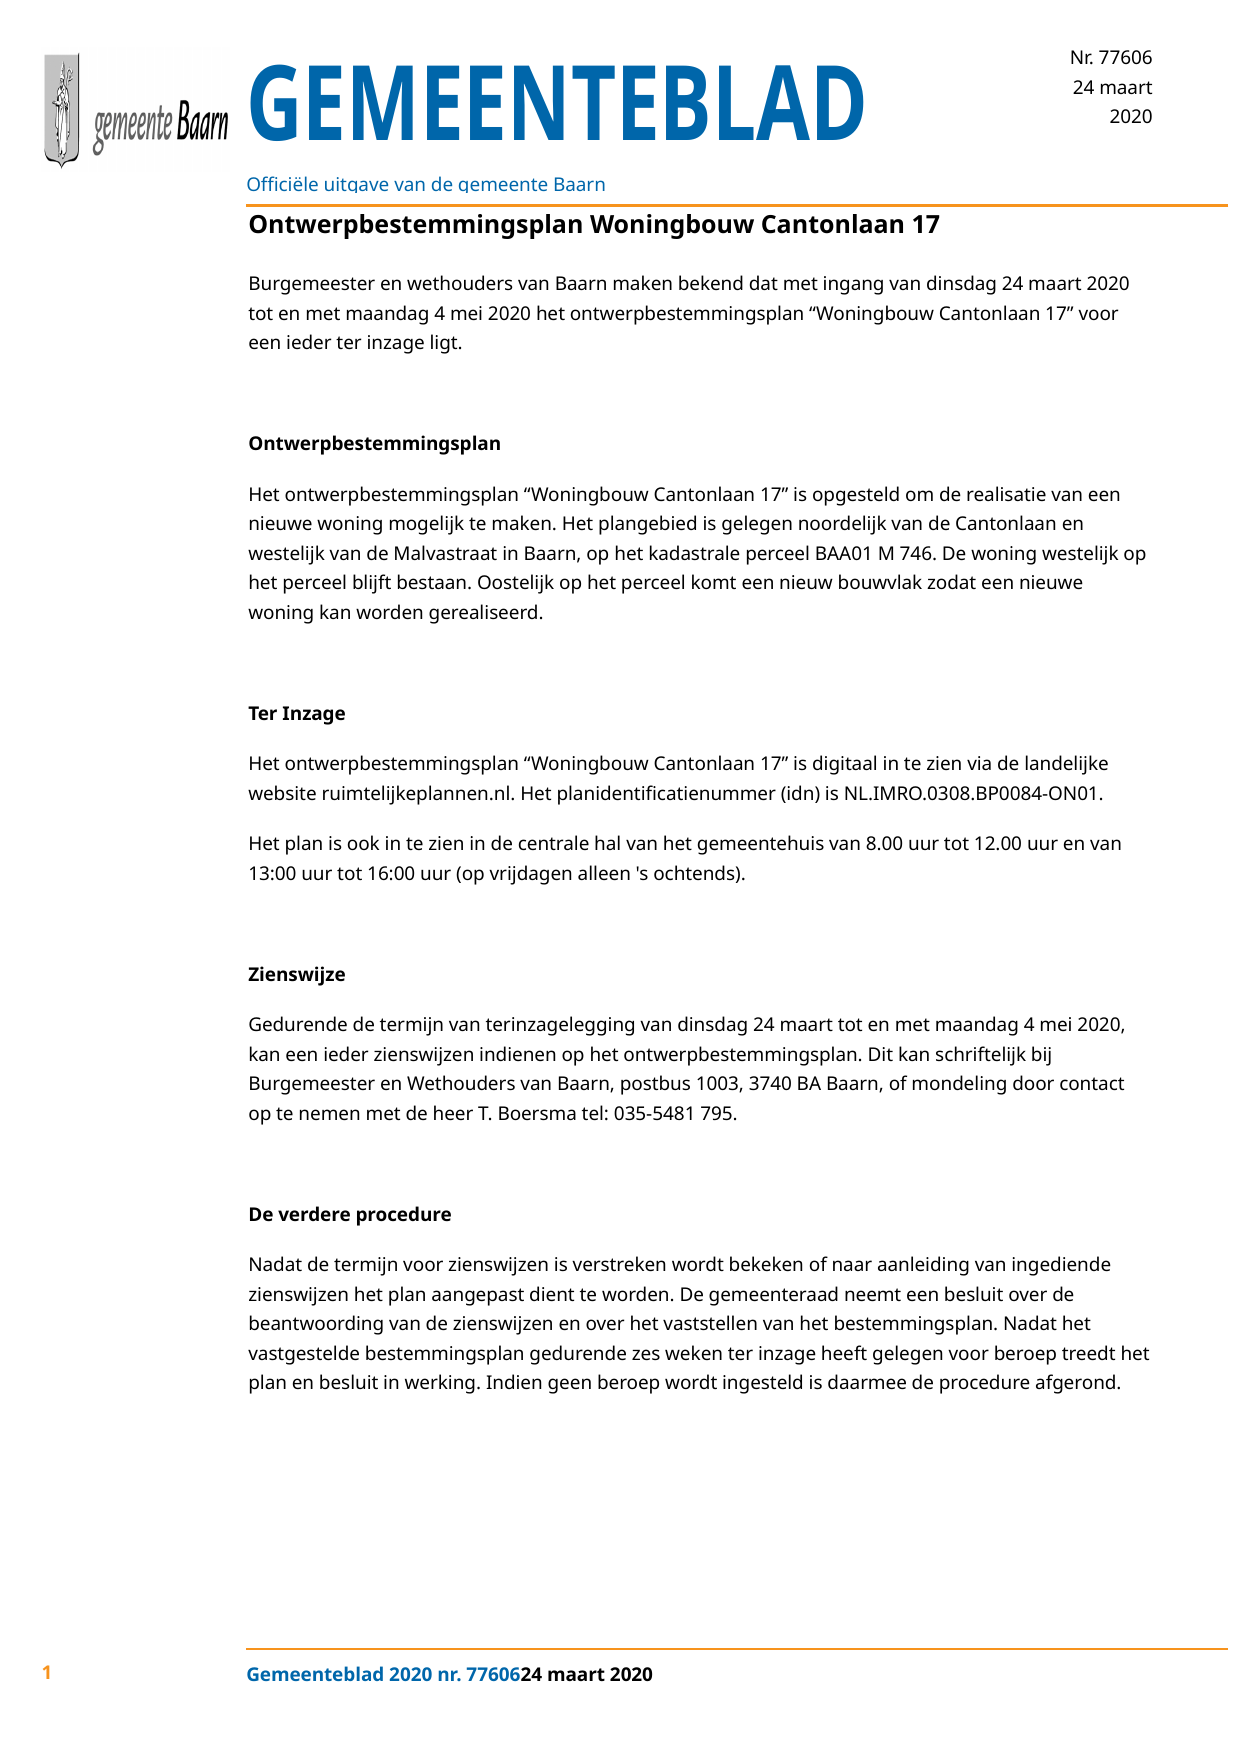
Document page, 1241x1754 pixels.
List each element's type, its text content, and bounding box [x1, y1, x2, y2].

text Het ontwerpbestemmingsplan “Woningbouw Cantonlaan 17” is digitaal in te zien via de landelijke website ruimtelijkeplannen.nl. Het planidentificatienummer (idn) is NL.IMRO.0308.BP0084-ON01. [248, 750, 1152, 806]
picture [41, 47, 231, 172]
text Het plan is ook in te zien in de centrale hal van het gemeentehuis van 8.00 uur tot 12.00 uur en van 13:00 uur tot 16:00 uur (op vrijdagen alleen 's ochtends). [248, 830, 1152, 886]
text Burgemeester en wethouders van Baarn maken bekend dat met ingang van dinsdag 24 maart 2020 tot en met maandag 4 mei 2020 het ontwerpbestemmingsplan “Woningbouw Cantonlaan 17” voor een ieder ter inzage ligt. [248, 270, 1152, 355]
text Ter Inzage [248, 700, 1152, 726]
text Ontwerpbestemmingsplan [248, 430, 1152, 456]
text Het ontwerpbestemmingsplan “Woningbouw Cantonlaan 17” is opgesteld om de realisatie van een nieuwe woning mogelijk te maken. Het plangebied is gelegen noordelijk van de Cantonlaan en westelijk van de Malvastraat in Baarn, op het kadastrale perceel BAA01 M 746. De woning westelijk op het perceel blijft bestaan. Oostelijk op het perceel komt een nieuw bouwvlak zodat een nieuwe woning kan worden gerealiseerd. [248, 481, 1152, 625]
text De verdere procedure [248, 1201, 1152, 1226]
text Nadat de termijn voor zienswijzen is verstreken wordt bekeken of naar aanleiding van ingediende zienswijzen het plan aangepast dient te worden. De gemeenteraad neemt een besluit over de beantwoording van de zienswijzen en over het vaststellen van het bestemmingsplan. Nadat het vastgestelde bestemmingsplan gedurende zes weken ter inzage heeft gelegen voor beroep treedt het plan en besluit in werking. Indien geen beroep wordt ingesteld is daarmee de procedure afgerond. [248, 1251, 1152, 1395]
text Ontwerpbestemmingsplan Woningbouw Cantonlaan 17 [248, 207, 1152, 241]
text Zienswijze [248, 961, 1152, 986]
text Gedurende de termijn van terinzagelegging van dinsdag 24 maart tot en met maandag 4 mei 2020, kan een ieder zienswijzen indienen op het ontwerpbestemmingsplan. Dit kan schriftelijk bij Burgemeester en Wethouders van Baarn, postbus 1003, 3740 BA Baarn, of mondeling door contact op te nemen met de heer T. Boersma tel: 035-5481 795. [248, 1011, 1152, 1126]
